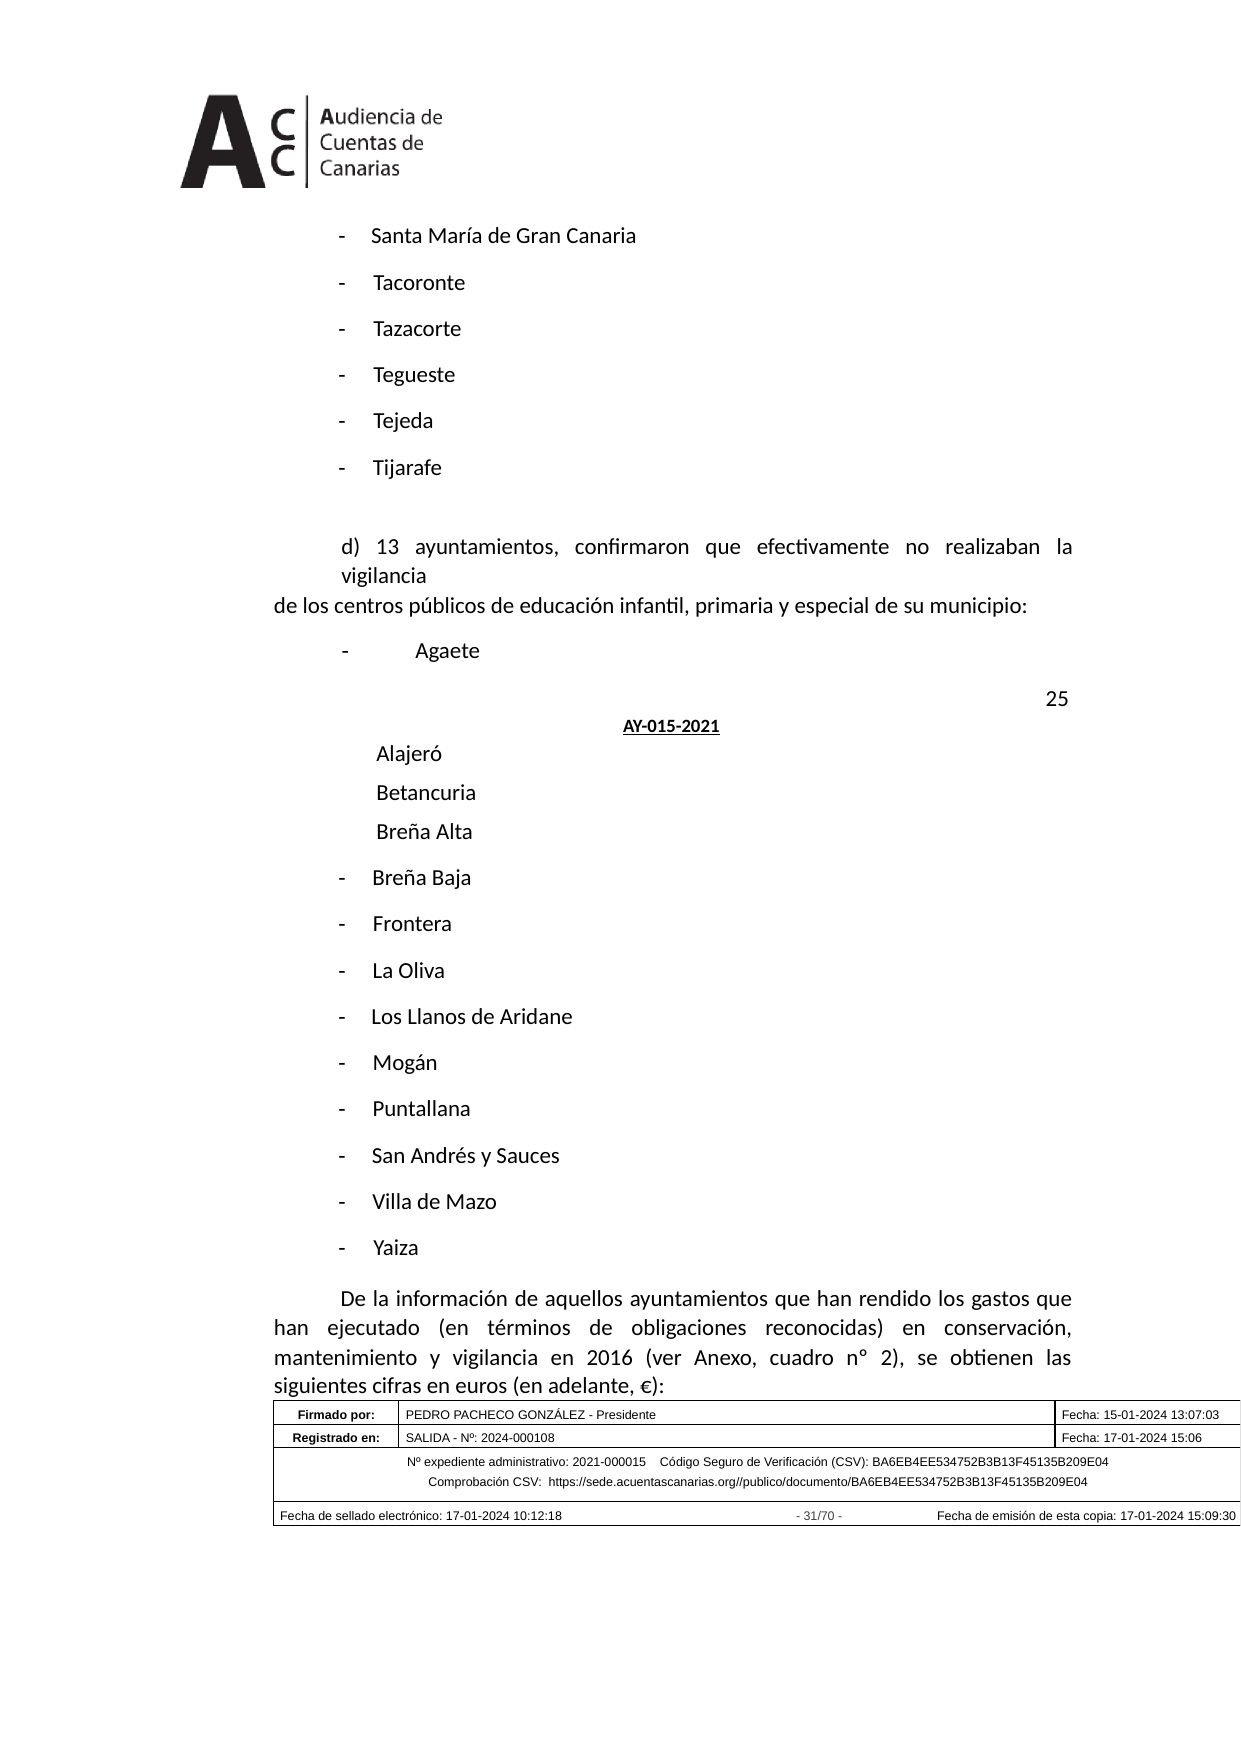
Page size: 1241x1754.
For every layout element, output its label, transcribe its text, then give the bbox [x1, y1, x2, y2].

text ‐ Tegueste [274, 360, 1073, 388]
text ‐ Breña Baja [274, 863, 1073, 891]
text d) 13 ayuntamientos, confirmaron que efectivamente no realizaban la vigilancia [341, 532, 1073, 589]
text ‐ Villa de Mazo [274, 1187, 1073, 1215]
text ‐ Yaiza [274, 1233, 1073, 1261]
text ‐ Puntallana [274, 1094, 1073, 1122]
text ‐ San Andrés y Sauces [274, 1141, 1073, 1169]
text ‐ Tijarafe [274, 453, 1073, 481]
text ‐ La Oliva [274, 956, 1073, 984]
text Betancuria [376, 778, 1073, 806]
text De la información de aquellos ayuntamientos que han rendido los gastos que han ejecutado (en términos de obligaciones reconocidas) en conservación, mantenimiento y vigilancia en 2016 (ver Anexo, cuadro nº 2), se obtienen las siguientes cifras en euros (en adelante, €): [274, 1284, 1073, 1400]
text ‐ Frontera [274, 909, 1073, 937]
text ‐ Tacoronte [274, 268, 1073, 296]
subtitle AY-015-2021 [274, 714, 1073, 737]
text de los centros públicos de educación infantil, primaria y especial de su municipio: ‐ Agaete [274, 591, 1029, 664]
text ‐ Los Llanos de Aridane [274, 1002, 1073, 1030]
text 25 [274, 684, 1074, 713]
text ‐ Tazacorte [274, 314, 1073, 342]
text ‐ Santa María de Gran Canaria [274, 222, 1073, 249]
text Breña Alta [376, 817, 1073, 845]
text Alajeró [376, 739, 1073, 767]
text ‐ Tejeda [274, 407, 1073, 434]
text ‐ Mogán [274, 1048, 1073, 1076]
